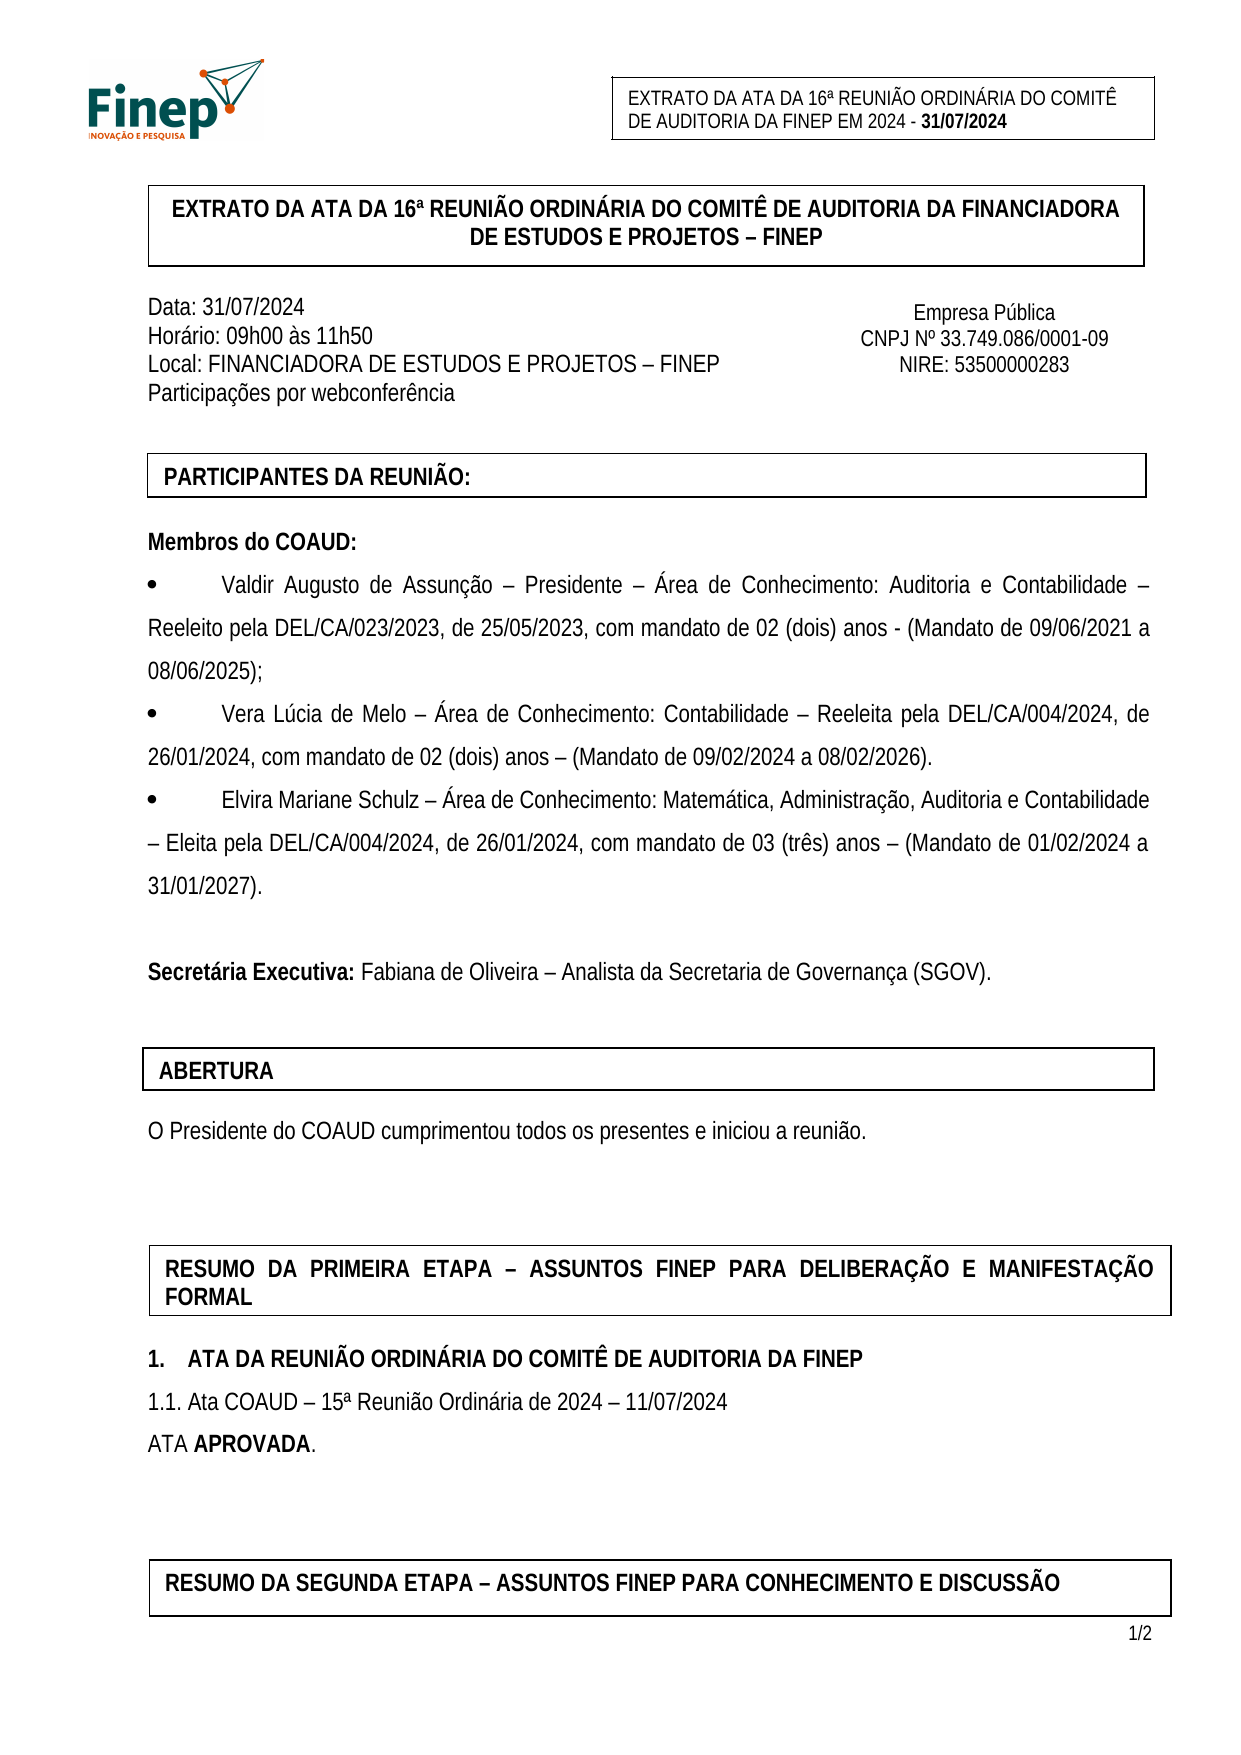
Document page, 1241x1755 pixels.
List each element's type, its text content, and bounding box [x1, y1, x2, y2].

text Empresa Pública [854, 299, 1114, 325]
text EXTRATO DA ATA DA 16ª REUNIÃO ORDINÁRIA DO COMITÊ DE AUDITORIA DA FINANCIADORA DE ESTUDOS E PROJETOS – FINEP [164, 193, 1128, 251]
text RESUMO DA PRIMEIRA ETAPA – ASSUNTOS FINEP PARA DELIBERAÇÃO E MANIFESTAÇÃO FORMAL [165, 1253, 1155, 1307]
text Secretária Executiva: Fabiana de Oliveira – Analista da Secretaria de Governança (SGOV). [148, 957, 1152, 986]
text Participações por webconferência [148, 378, 1206, 407]
text NIRE: 53500000283 [854, 351, 1114, 378]
text Horário: 09h00 às 11h50 [148, 321, 839, 349]
text RESUMO DA SEGUNDA ETAPA – ASSUNTOS FINEP PARA CONHECIMENTO E DISCUSSÃO [165, 1568, 1155, 1597]
text Membros do COAUD: [148, 527, 1206, 556]
text 1. ATA DA REUNIÃO ORDINÁRIA DO COMITÊ DE AUDITORIA DA FINEP [148, 1343, 1152, 1372]
text ABERTURA [159, 1056, 1138, 1082]
text [1129, 349, 1206, 378]
text Data: 31/07/2024 [148, 292, 839, 321]
list Valdir Augusto de Assunção – Presidente – Área de Conhecimento: Auditoria e Contabilidade – Reeleito pela DEL/CA/023/2023, de 25/05/2023, com mandato de 02 (dois) anos - (Mandato de 09/06/2021 a 08/06/2025); [148, 570, 1152, 685]
text CNPJ Nº 33.749.086/0001-09 [854, 325, 1114, 351]
list Vera Lúcia de Melo – Área de Conhecimento: Contabilidade – Reeleita pela DEL/CA/004/2024, de 26/01/2024, com mandato de 02 (dois) anos – (Mandato de 09/02/2024 a 08/02/2026). [148, 699, 1152, 771]
text PARTICIPANTES DA REUNIÃO: [163, 462, 1130, 489]
text [1129, 321, 1206, 349]
text Local: FINANCIADORA DE ESTUDOS E PROJETOS – FINEP [148, 349, 839, 378]
text 1.1. Ata COAUD – 15ª Reunião Ordinária de 2024 – 11/07/2024 [148, 1386, 1152, 1415]
text [1129, 292, 1152, 321]
text ATA APROVADA. [148, 1429, 1152, 1458]
text O Presidente do COAUD cumprimentou todos os presentes e iniciou a reunião. [148, 1116, 1152, 1144]
list Elvira Mariane Schulz – Área de Conhecimento: Matemática, Administração, Auditoria e Contabilidade – Eleita pela DEL/CA/004/2024, de 26/01/2024, com mandato de 03 (três) anos – (Mandato de 01/02/2024 a 31/01/2027). [148, 785, 1152, 900]
